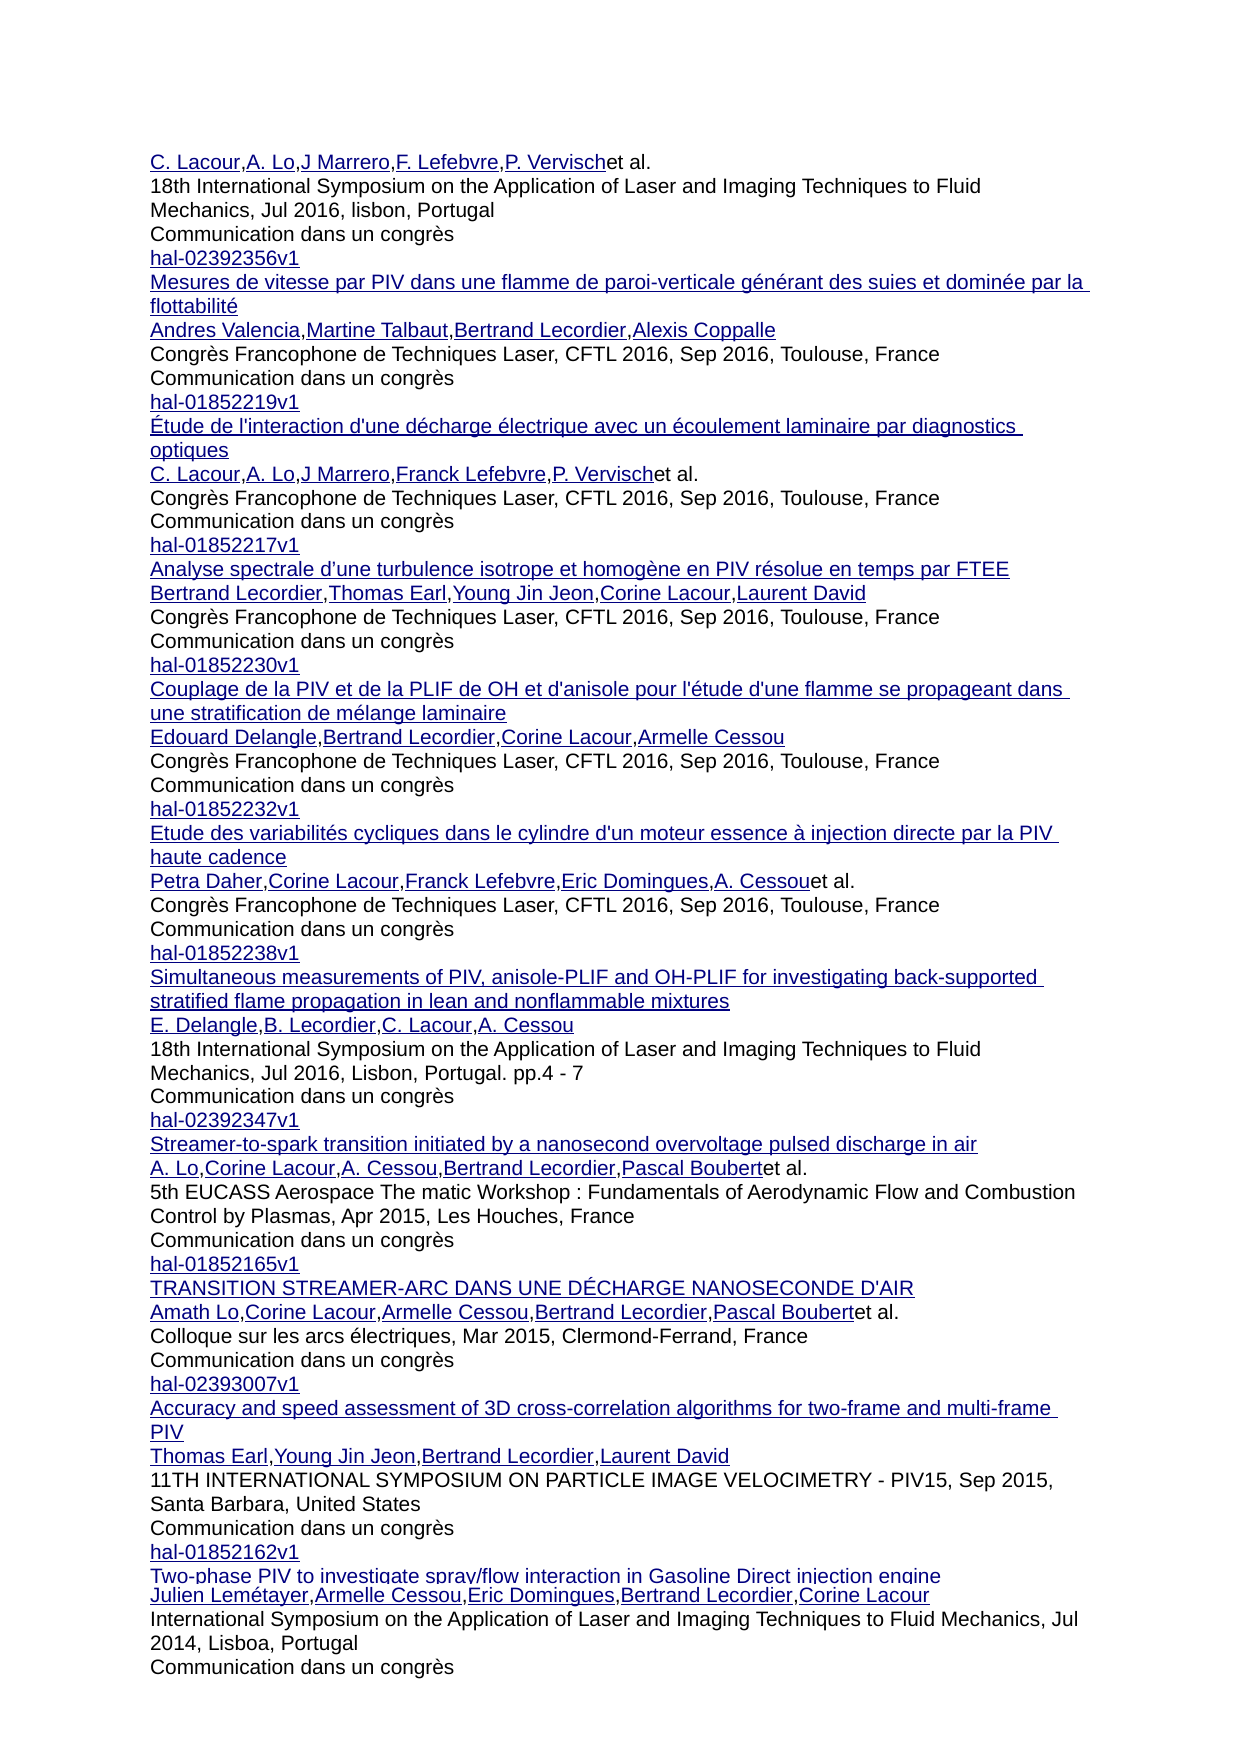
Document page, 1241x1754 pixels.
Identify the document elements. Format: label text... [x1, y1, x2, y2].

table_cell Streamer-to-spark transition initiated by a nanosecond overvoltage pulsed discharge in air A. Lo,Corine Lacour,A. Cessou,Bertrand Lecordier,Pascal Boubertet al. 5th EUCASS Aerospace The matic Workshop : Fundamentals of Aerodynamic Flow and Combustion Control by Plasmas, Apr 2015, Les Houches, France Communication dans un congrès hal-01852165v1 [150, 1132, 1090, 1276]
table_cell TRANSITION STREAMER-ARC DANS UNE DÉCHARGE NANOSECONDE D'AIR Amath Lo,Corine Lacour,Armelle Cessou,Bertrand Lecordier,Pascal Boubertet al. Colloque sur les arcs électriques, Mar 2015, Clermond-Ferrand, France Communication dans un congrès hal-02393007v1 [150, 1276, 1090, 1396]
table_cell Two-phase PIV to investigate spray/flow interaction in Gasoline Direct injection engine Julien Lemétayer,Armelle Cessou,Eric Domingues,Bertrand Lecordier,Corine Lacour International Symposium on the Application of Laser and Imaging Techniques to Fluid Mechanics, Jul 2014, Lisboa, Portugal Communication dans un congrès [150, 1564, 1090, 1679]
table_cell Etude des variabilités cycliques dans le cylindre d'un moteur essence à injection directe par la PIV haute cadence Petra Daher,Corine Lacour,Franck Lefebvre,Eric Domingues,A. Cessouet al. Congrès Francophone de Techniques Laser, CFTL 2016, Sep 2016, Toulouse, France Communication dans un congrès hal-01852238v1 [150, 821, 1090, 964]
table_cell Analyse spectrale d’une turbulence isotrope et homogène en PIV résolue en temps par FTEE Bertrand Lecordier,Thomas Earl,Young Jin Jeon,Corine Lacour,Laurent David Congrès Francophone de Techniques Laser, CFTL 2016, Sep 2016, Toulouse, France Communication dans un congrès hal-01852230v1 [150, 557, 1090, 677]
table_cell Couplage de la PIV et de la PLIF de OH et d'anisole pour l'étude d'une flamme se propageant dans une stratification de mélange laminaire Edouard Delangle,Bertrand Lecordier,Corine Lacour,Armelle Cessou Congrès Francophone de Techniques Laser, CFTL 2016, Sep 2016, Toulouse, France Communication dans un congrès hal-01852232v1 [150, 677, 1090, 821]
table_cell Étude de l'interaction d'une décharge électrique avec un écoulement laminaire par diagnostics optiques C. Lacour,A. Lo,J Marrero,Franck Lefebvre,P. Vervischet al. Congrès Francophone de Techniques Laser, CFTL 2016, Sep 2016, Toulouse, France Communication dans un congrès hal-01852217v1 [150, 414, 1090, 557]
table_cell flottabilité Andres Valencia,Martine Talbaut,Bertrand Lecordier,Alexis Coppalle Congrès Francophone de Techniques Laser, CFTL 2016, Sep 2016, Toulouse, France Communication dans un congrès hal-01852219v1 [150, 292, 1090, 413]
table_cell Mesures de vitesse par PIV dans une flamme de paroi-verticale générant des suies et dominée par la [150, 270, 1090, 291]
table_cell Accuracy and speed assessment of 3D cross-correlation algorithms for two-frame and multi-frame PIV Thomas Earl,Young Jin Jeon,Bertrand Lecordier,Laurent David 11TH INTERNATIONAL SYMPOSIUM ON PARTICLE IMAGE VELOCIMETRY - PIV15, Sep 2015, Santa Barbara, United States Communication dans un congrès hal-01852162v1 [150, 1396, 1090, 1563]
table_cell C. Lacour,A. Lo,J Marrero,F. Lefebvre,P. Vervischet al. 18th International Symposium on the Application of Laser and Imaging Techniques to Fluid Mechanics, Jul 2016, lisbon, Portugal Communication dans un congrès hal-02392356v1 [150, 150, 1090, 270]
table_cell Simultaneous measurements of PIV, anisole-PLIF and OH-PLIF for investigating back-supported stratified flame propagation in lean and nonflammable mixtures E. Delangle,B. Lecordier,C. Lacour,A. Cessou 18th International Symposium on the Application of Laser and Imaging Techniques to Fluid Mechanics, Jul 2016, Lisbon, Portugal. pp.4 - 7 Communication dans un congrès hal-02392347v1 [150, 965, 1090, 1132]
